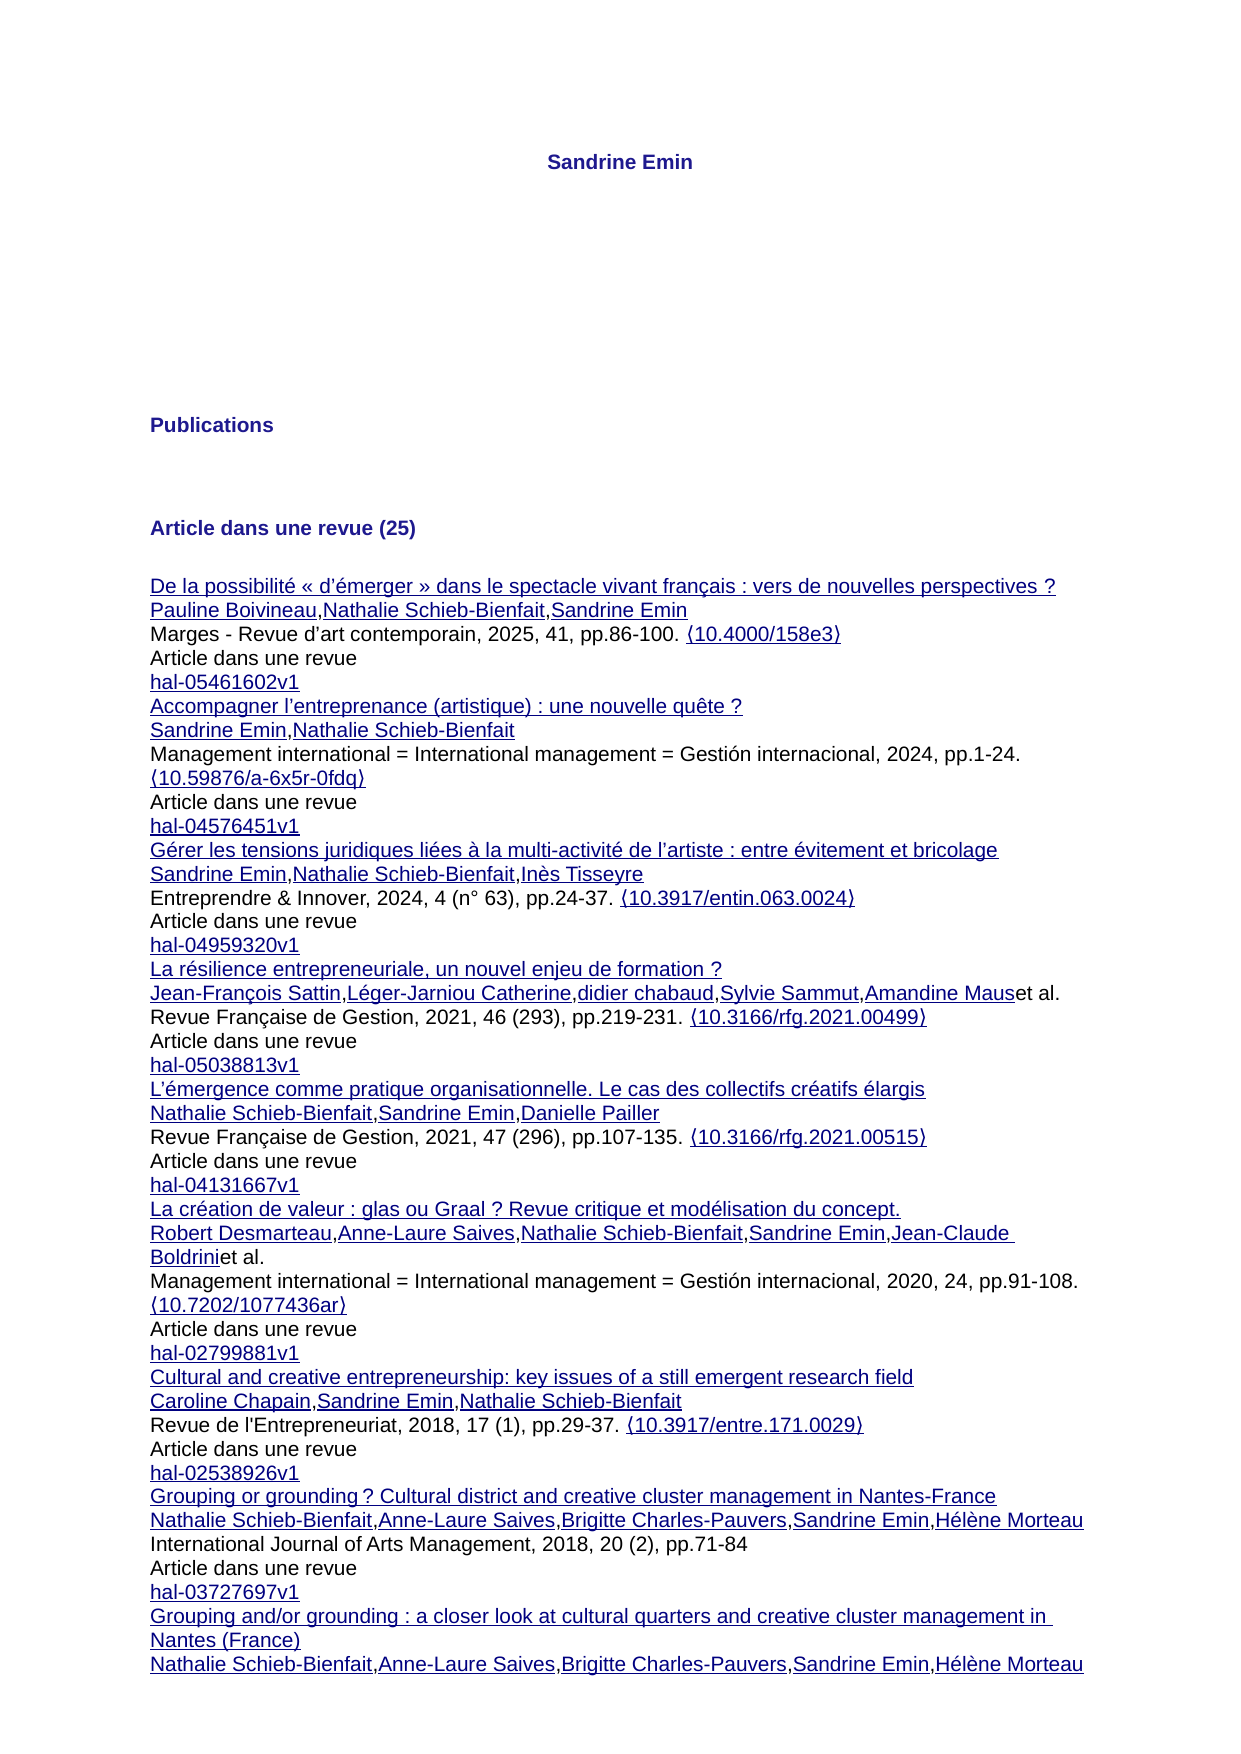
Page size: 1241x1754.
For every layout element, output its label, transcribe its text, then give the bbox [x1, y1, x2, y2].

table_cell L’émergence comme pratique organisationnelle. Le cas des collectifs créatifs élargis Nathalie Schieb-Bienfait,Sandrine Emin,Danielle Pailler Revue Française de Gestion, 2021, 47 (296), pp.107-135. ⟨10.3166/rfg.2021.00515⟩ Article dans une revue hal-04131667v1 [150, 1077, 1090, 1197]
table_cell Grouping or grounding ? Cultural district and creative cluster management in Nantes-France Nathalie Schieb-Bienfait,Anne-Laure Saives,Brigitte Charles-Pauvers,Sandrine Emin,Hélène Morteau International Journal of Arts Management, 2018, 20 (2), pp.71-84 Article dans une revue hal-03727697v1 [150, 1484, 1090, 1604]
subtitle Sandrine Emin [150, 150, 1090, 174]
subtitle Article dans une revue (25) [150, 516, 1090, 539]
table_cell Cultural and creative entrepreneurship: key issues of a still emergent research field Caroline Chapain,Sandrine Emin,Nathalie Schieb-Bienfait Revue de l'Entrepreneuriat, 2018, 17 (1), pp.29-37. ⟨10.3917/entre.171.0029⟩ Article dans une revue hal-02538926v1 [150, 1365, 1090, 1484]
table_cell La création de valeur : glas ou Graal ? Revue critique et modélisation du concept. Robert Desmarteau,Anne-Laure Saives,Nathalie Schieb-Bienfait,Sandrine Emin,Jean-Claude Boldriniet al. Management international = International management = Gestión internacional, 2020, 24, pp.91-108. ⟨10.7202/1077436ar⟩ Article dans une revue hal-02799881v1 [150, 1197, 1090, 1364]
table_cell La résilience entrepreneuriale, un nouvel enjeu de formation ? Jean-François Sattin,Léger-Jarniou Catherine,didier chabaud,Sylvie Sammut,Amandine Mauset al. Revue Française de Gestion, 2021, 46 (293), pp.219-231. ⟨10.3166/rfg.2021.00499⟩ Article dans une revue hal-05038813v1 [150, 957, 1090, 1077]
subtitle Publications [150, 412, 1090, 436]
table_header De la possibilité « d’émerger » dans le spectacle vivant français : vers de nouvelles perspectives ? Pauline Boivineau,Nathalie Schieb-Bienfait,Sandrine Emin Marges - Revue d’art contemporain, 2025, 41, pp.86-100. ⟨10.4000/158e3⟩ Article dans une revue hal-05461602v1 [150, 574, 1090, 694]
table_cell Accompagner l’entreprenance (artistique) : une nouvelle quête ? Sandrine Emin,Nathalie Schieb-Bienfait Management international = International management = Gestión internacional, 2024, pp.1-24. ⟨10.59876/a-6x5r-0fdq⟩ Article dans une revue hal-04576451v1 [150, 694, 1090, 837]
table_cell Gérer les tensions juridiques liées à la multi-activité de l’artiste : entre évitement et bricolage Sandrine Emin,Nathalie Schieb-Bienfait,Inès Tisseyre Entreprendre & Innover, 2024, 4 (n° 63), pp.24-37. ⟨10.3917/entin.063.0024⟩ Article dans une revue hal-04959320v1 [150, 838, 1090, 957]
table_cell Grouping and/or grounding : a closer look at cultural quarters and creative cluster management in Nantes (France) Nathalie Schieb-Bienfait,Anne-Laure Saives,Brigitte Charles-Pauvers,Sandrine Emin,Hélène Morteau [150, 1604, 1090, 1676]
